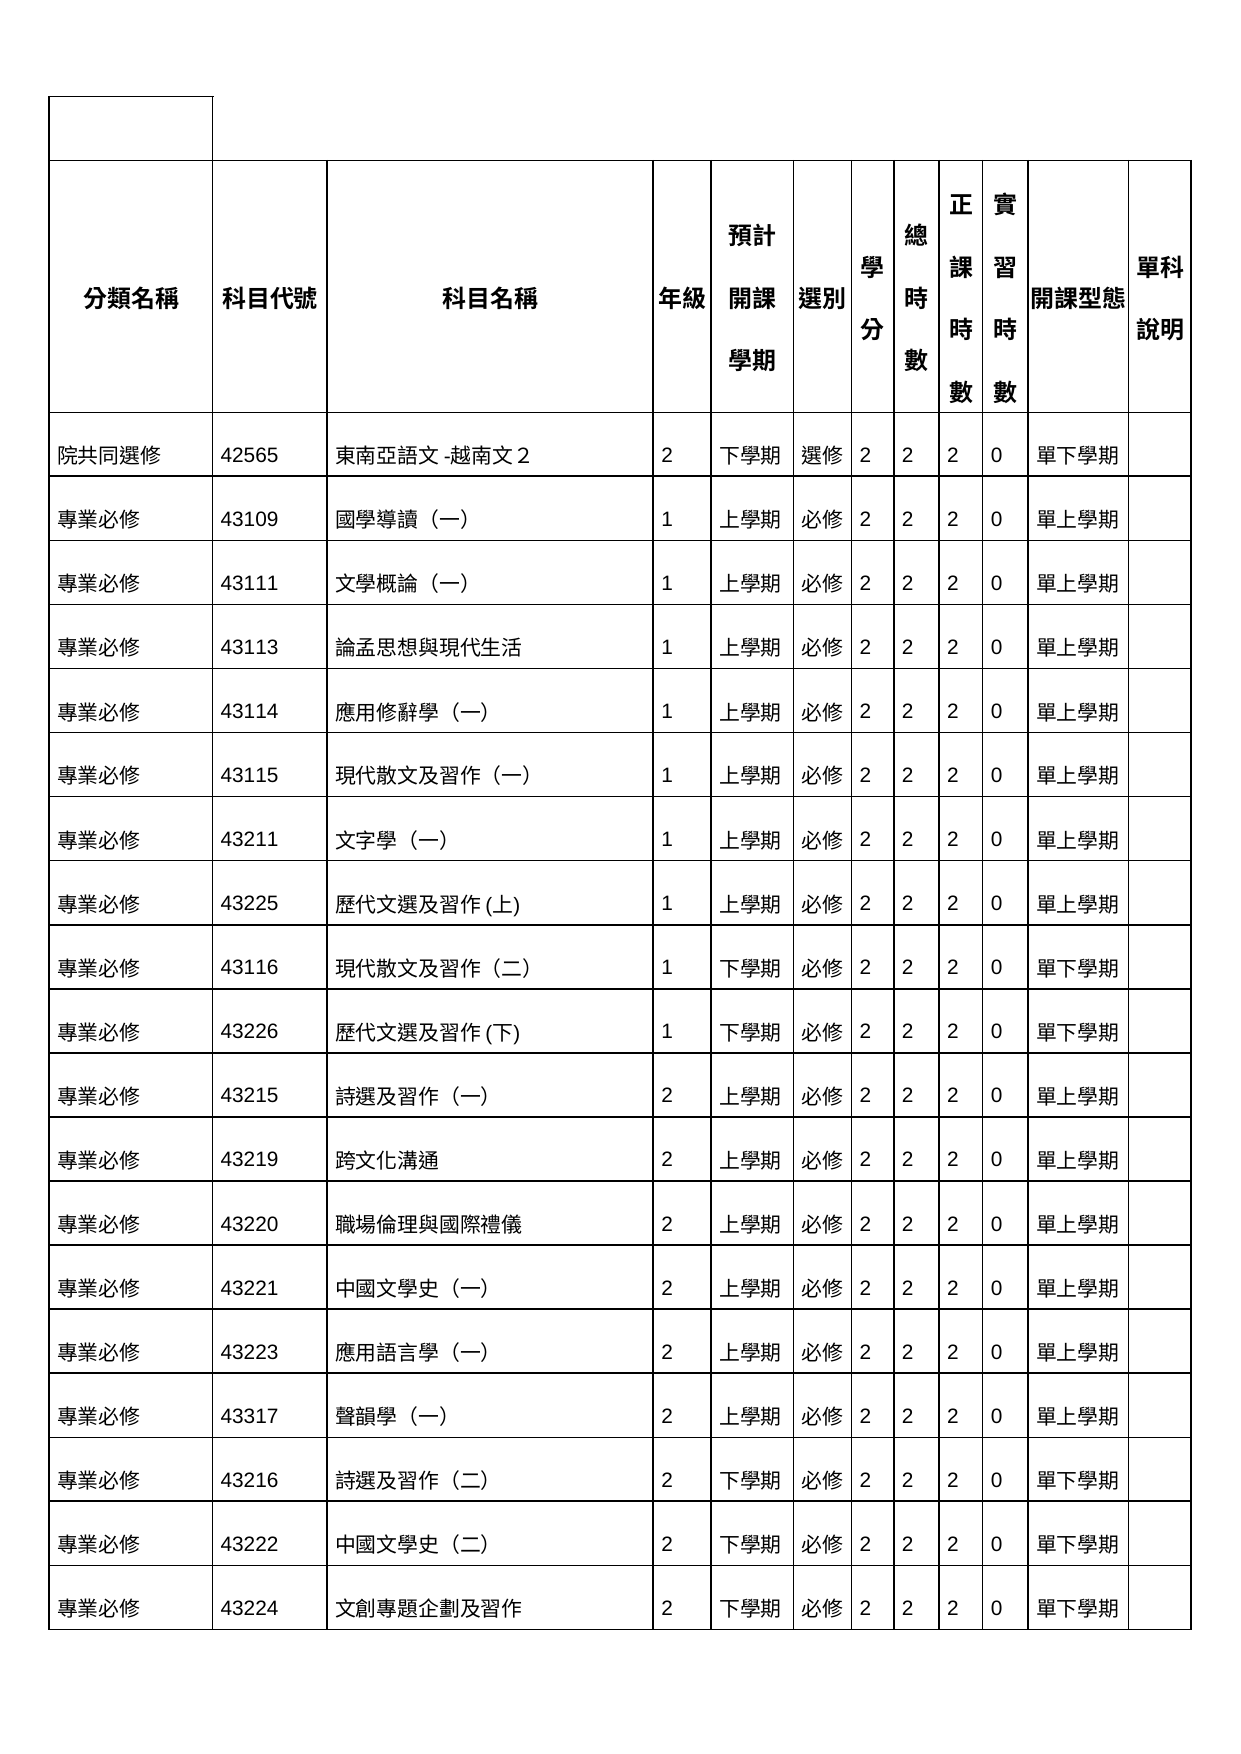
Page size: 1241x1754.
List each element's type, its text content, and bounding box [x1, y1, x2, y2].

table_cell 必修 [794, 1246, 851, 1308]
table_cell 43215 [213, 1054, 326, 1116]
table_cell 單下學期 [1029, 926, 1128, 988]
table_cell 2 [895, 861, 938, 924]
table_cell 上學期 [712, 669, 793, 732]
table_cell [1129, 926, 1190, 988]
table_cell 文字學（一） [328, 797, 652, 860]
table_cell 單下學期 [1029, 1566, 1128, 1628]
table_cell 2 [895, 541, 938, 603]
table_cell 43226 [213, 990, 326, 1052]
table_cell 0 [983, 1182, 1027, 1244]
table_cell 2 [940, 413, 982, 475]
table_cell 正課 時數 [940, 161, 982, 411]
table_cell 歷代文選及習作 (下) [328, 990, 652, 1052]
table_cell 43116 [213, 926, 326, 988]
table_cell 文創專題企劃及習作 [328, 1566, 652, 1628]
table_cell 國學導讀（一） [328, 477, 652, 539]
table_cell 0 [983, 926, 1027, 988]
table_cell 2 [654, 1118, 710, 1180]
table_cell 1 [654, 541, 710, 603]
table_cell 43224 [213, 1566, 326, 1628]
table_cell 2 [852, 541, 893, 603]
table_cell 1 [654, 990, 710, 1052]
table_cell 43109 [213, 477, 326, 539]
table_cell 專業必修 [50, 1310, 212, 1372]
table_cell [1129, 1502, 1190, 1564]
table_cell 2 [852, 1118, 893, 1180]
table_cell 2 [654, 1182, 710, 1244]
table_cell 2 [895, 1182, 938, 1244]
table_cell 中國文學史（一） [328, 1246, 652, 1308]
table_cell 上學期 [712, 1118, 793, 1180]
table_cell 必修 [794, 1502, 851, 1564]
table_cell 2 [940, 1566, 982, 1628]
table_header [894, 96, 939, 160]
table_cell 專業必修 [50, 1566, 212, 1628]
table_cell 單上學期 [1029, 541, 1128, 603]
table_cell 43317 [213, 1374, 326, 1436]
table_cell 2 [940, 1246, 982, 1308]
table_cell 單上學期 [1029, 605, 1128, 668]
table_cell 43114 [213, 669, 326, 732]
table_cell 歷代文選及習作 (上) [328, 861, 652, 924]
table_cell 2 [654, 1246, 710, 1308]
table_cell [1129, 1182, 1190, 1244]
table_cell [1129, 1374, 1190, 1436]
table_cell 2 [852, 733, 893, 796]
table_cell 年級 [654, 161, 710, 411]
table_cell 0 [983, 733, 1027, 796]
table_cell 2 [852, 990, 893, 1052]
table_cell 2 [852, 669, 893, 732]
table_cell 2 [940, 990, 982, 1052]
table_cell 單下學期 [1029, 1502, 1128, 1564]
table_cell 必修 [794, 733, 851, 796]
table_cell 43111 [213, 541, 326, 603]
table_cell 詩選及習作（一） [328, 1054, 652, 1116]
table_cell 0 [983, 605, 1027, 668]
table_cell 專業必修 [50, 1438, 212, 1500]
table_cell 42565 [213, 413, 326, 475]
table_cell 選修 [794, 413, 851, 475]
table_cell 0 [983, 541, 1027, 603]
table_cell 0 [983, 990, 1027, 1052]
table_cell 分類名稱 [50, 161, 212, 411]
table_cell 2 [940, 1502, 982, 1564]
table_cell 0 [983, 669, 1027, 732]
table_cell [1129, 541, 1190, 603]
table_cell 43220 [213, 1182, 326, 1244]
table_cell 單上學期 [1029, 797, 1128, 860]
table_cell 2 [895, 605, 938, 668]
table_cell 43216 [213, 1438, 326, 1500]
table_cell 實習 時數 [983, 161, 1027, 411]
table_cell [1129, 733, 1190, 796]
table_cell 必修 [794, 1374, 851, 1436]
table_cell 1 [654, 669, 710, 732]
table_cell [1129, 1310, 1190, 1372]
table_header [983, 96, 1028, 160]
table_cell 專業必修 [50, 733, 212, 796]
table_cell [1129, 1246, 1190, 1308]
table_cell 單上學期 [1029, 861, 1128, 924]
table_cell 上學期 [712, 605, 793, 668]
table_cell 2 [654, 1502, 710, 1564]
table_cell [1129, 1118, 1190, 1180]
table_header [327, 96, 653, 160]
table_cell 2 [895, 1502, 938, 1564]
table_cell 選別 [794, 161, 851, 411]
table_cell 0 [983, 1438, 1027, 1500]
table_cell 上學期 [712, 1182, 793, 1244]
table_cell 2 [895, 1118, 938, 1180]
table_cell 2 [852, 1566, 893, 1628]
table_cell 2 [654, 1374, 710, 1436]
table_cell 0 [983, 1054, 1027, 1116]
table_cell 2 [940, 1310, 982, 1372]
table_cell 單下學期 [1029, 990, 1128, 1052]
table_cell 2 [940, 1182, 982, 1244]
table_cell 下學期 [712, 990, 793, 1052]
table_cell 應用語言學（一） [328, 1310, 652, 1372]
table_cell 上學期 [712, 1054, 793, 1116]
table_cell 上學期 [712, 1310, 793, 1372]
table_cell 現代散文及習作（一） [328, 733, 652, 796]
table_cell [1129, 413, 1190, 475]
table_cell 2 [895, 1054, 938, 1116]
table_header [794, 96, 851, 160]
table_cell 下學期 [712, 1438, 793, 1500]
table_cell 2 [895, 669, 938, 732]
table_cell 中國文學史（二） [328, 1502, 652, 1564]
table_cell 2 [940, 861, 982, 924]
table_cell 2 [852, 1438, 893, 1500]
table_header [711, 96, 793, 160]
table_cell 專業必修 [50, 1502, 212, 1564]
table_cell 2 [940, 797, 982, 860]
table_cell 2 [895, 1374, 938, 1436]
table_cell 2 [940, 477, 982, 539]
table_cell [1129, 1438, 1190, 1500]
table_header [213, 96, 327, 160]
table_cell 下學期 [712, 413, 793, 475]
table_cell 單下學期 [1029, 413, 1128, 475]
table_cell 專業必修 [50, 926, 212, 988]
table_cell 2 [940, 926, 982, 988]
table_cell 2 [852, 605, 893, 668]
table_cell 2 [852, 1054, 893, 1116]
table_cell 預計 開課 學期 [712, 161, 793, 411]
table_header [1028, 96, 1128, 160]
table_header [653, 96, 711, 160]
table_cell 科目代號 [213, 161, 326, 411]
table_cell 東南亞語文 -越南文２ [328, 413, 652, 475]
table_cell 2 [940, 1374, 982, 1436]
table_cell 2 [654, 413, 710, 475]
table_cell 必修 [794, 861, 851, 924]
table_cell 1 [654, 477, 710, 539]
table_cell [1129, 669, 1190, 732]
table_cell 2 [654, 1438, 710, 1500]
table_cell 專業必修 [50, 990, 212, 1052]
table_cell 必修 [794, 797, 851, 860]
table_cell 0 [983, 1502, 1027, 1564]
table_cell [1129, 797, 1190, 860]
table_cell 科目名稱 [328, 161, 652, 411]
table_cell [1129, 1054, 1190, 1116]
table_cell 2 [895, 926, 938, 988]
table_cell 2 [895, 733, 938, 796]
table_cell 2 [940, 669, 982, 732]
table_cell 單上學期 [1029, 1374, 1128, 1436]
table_cell 單科說明 [1129, 161, 1190, 411]
table_cell 2 [654, 1310, 710, 1372]
table_cell 上學期 [712, 477, 793, 539]
table_cell 2 [940, 605, 982, 668]
table_cell 單上學期 [1029, 669, 1128, 732]
table_cell 必修 [794, 1118, 851, 1180]
table_cell 0 [983, 861, 1027, 924]
table_cell 上學期 [712, 541, 793, 603]
table_cell 43115 [213, 733, 326, 796]
table_cell 單上學期 [1029, 1054, 1128, 1116]
table_cell 必修 [794, 990, 851, 1052]
table_cell 2 [852, 861, 893, 924]
table_cell 單上學期 [1029, 1246, 1128, 1308]
table_cell 必修 [794, 1310, 851, 1372]
table_cell 2 [895, 990, 938, 1052]
table_cell 上學期 [712, 861, 793, 924]
table_cell 單上學期 [1029, 733, 1128, 796]
table_header [1129, 96, 1191, 160]
table_cell 聲韻學（一） [328, 1374, 652, 1436]
table_cell 43223 [213, 1310, 326, 1372]
table_cell 跨文化溝通 [328, 1118, 652, 1180]
table_cell 上學期 [712, 1246, 793, 1308]
table_cell 專業必修 [50, 1054, 212, 1116]
table_cell 43113 [213, 605, 326, 668]
table_cell 0 [983, 1374, 1027, 1436]
table_cell 下學期 [712, 1502, 793, 1564]
table_cell 2 [895, 1566, 938, 1628]
table_cell 學分 [852, 161, 893, 411]
table_cell [1129, 605, 1190, 668]
table_cell 專業必修 [50, 797, 212, 860]
table_cell 2 [852, 1310, 893, 1372]
table_cell 單上學期 [1029, 1310, 1128, 1372]
table_cell 2 [940, 541, 982, 603]
table_cell 2 [940, 1054, 982, 1116]
table_cell 2 [940, 1118, 982, 1180]
table_cell 院共同選修 [50, 413, 212, 475]
table_cell 專業必修 [50, 541, 212, 603]
table_cell 專業必修 [50, 605, 212, 668]
table_cell 2 [654, 1054, 710, 1116]
table_cell 單上學期 [1029, 477, 1128, 539]
table_cell 43225 [213, 861, 326, 924]
table_cell 0 [983, 413, 1027, 475]
table_cell 2 [940, 1438, 982, 1500]
table_cell 0 [983, 1566, 1027, 1628]
table_cell 專業必修 [50, 477, 212, 539]
table_cell 專業必修 [50, 861, 212, 924]
table_cell 0 [983, 1310, 1027, 1372]
table_cell 現代散文及習作（二） [328, 926, 652, 988]
table_cell 上學期 [712, 797, 793, 860]
table_cell 專業必修 [50, 1374, 212, 1436]
table_cell 單下學期 [1029, 1438, 1128, 1500]
table_cell 43221 [213, 1246, 326, 1308]
table_cell 2 [852, 413, 893, 475]
table_cell 專業必修 [50, 1182, 212, 1244]
table_cell 1 [654, 926, 710, 988]
table_cell 必修 [794, 1438, 851, 1500]
table_cell 開課型態 [1029, 161, 1128, 411]
table_cell [1129, 477, 1190, 539]
table_cell 必修 [794, 605, 851, 668]
table_cell 2 [852, 477, 893, 539]
table_cell 單上學期 [1029, 1118, 1128, 1180]
table_cell 43211 [213, 797, 326, 860]
table_cell 43222 [213, 1502, 326, 1564]
table_cell 必修 [794, 1054, 851, 1116]
table_cell 0 [983, 477, 1027, 539]
table_cell 下學期 [712, 926, 793, 988]
table_cell 必修 [794, 1566, 851, 1628]
table_cell 2 [895, 413, 938, 475]
table_cell 2 [895, 1246, 938, 1308]
table_cell 必修 [794, 477, 851, 539]
table_cell 1 [654, 861, 710, 924]
table_cell 2 [895, 477, 938, 539]
table_cell [1129, 1566, 1190, 1628]
table_cell 1 [654, 605, 710, 668]
table_cell 文學概論（一） [328, 541, 652, 603]
table_cell 必修 [794, 541, 851, 603]
table_cell 2 [654, 1566, 710, 1628]
table_header [50, 97, 212, 160]
table_cell 0 [983, 797, 1027, 860]
table_header [851, 96, 894, 160]
table_cell 1 [654, 733, 710, 796]
table_cell 2 [852, 926, 893, 988]
table_cell 0 [983, 1118, 1027, 1180]
table_cell 職場倫理與國際禮儀 [328, 1182, 652, 1244]
table_cell 2 [895, 1438, 938, 1500]
table_cell 43219 [213, 1118, 326, 1180]
table_cell 專業必修 [50, 669, 212, 732]
table_cell 上學期 [712, 1374, 793, 1436]
table_cell 論孟思想與現代生活 [328, 605, 652, 668]
table_header [939, 96, 983, 160]
table_cell 2 [852, 797, 893, 860]
table_cell 總時 數 [895, 161, 938, 411]
table_cell 2 [895, 1310, 938, 1372]
table_cell 2 [852, 1182, 893, 1244]
table_cell 必修 [794, 669, 851, 732]
table_cell 2 [852, 1374, 893, 1436]
table_cell 0 [983, 1246, 1027, 1308]
table_cell 專業必修 [50, 1246, 212, 1308]
table_cell 必修 [794, 1182, 851, 1244]
table_cell [1129, 861, 1190, 924]
table_cell 2 [895, 797, 938, 860]
table_cell 應用修辭學（一） [328, 669, 652, 732]
table_cell 2 [852, 1246, 893, 1308]
table_cell 1 [654, 797, 710, 860]
table_cell 下學期 [712, 1566, 793, 1628]
table_cell 上學期 [712, 733, 793, 796]
table_cell 2 [852, 1502, 893, 1564]
table_cell [1129, 990, 1190, 1052]
table_cell 專業必修 [50, 1118, 212, 1180]
table_cell 詩選及習作（二） [328, 1438, 652, 1500]
table_cell 2 [940, 733, 982, 796]
table_cell 單上學期 [1029, 1182, 1128, 1244]
table_cell 必修 [794, 926, 851, 988]
